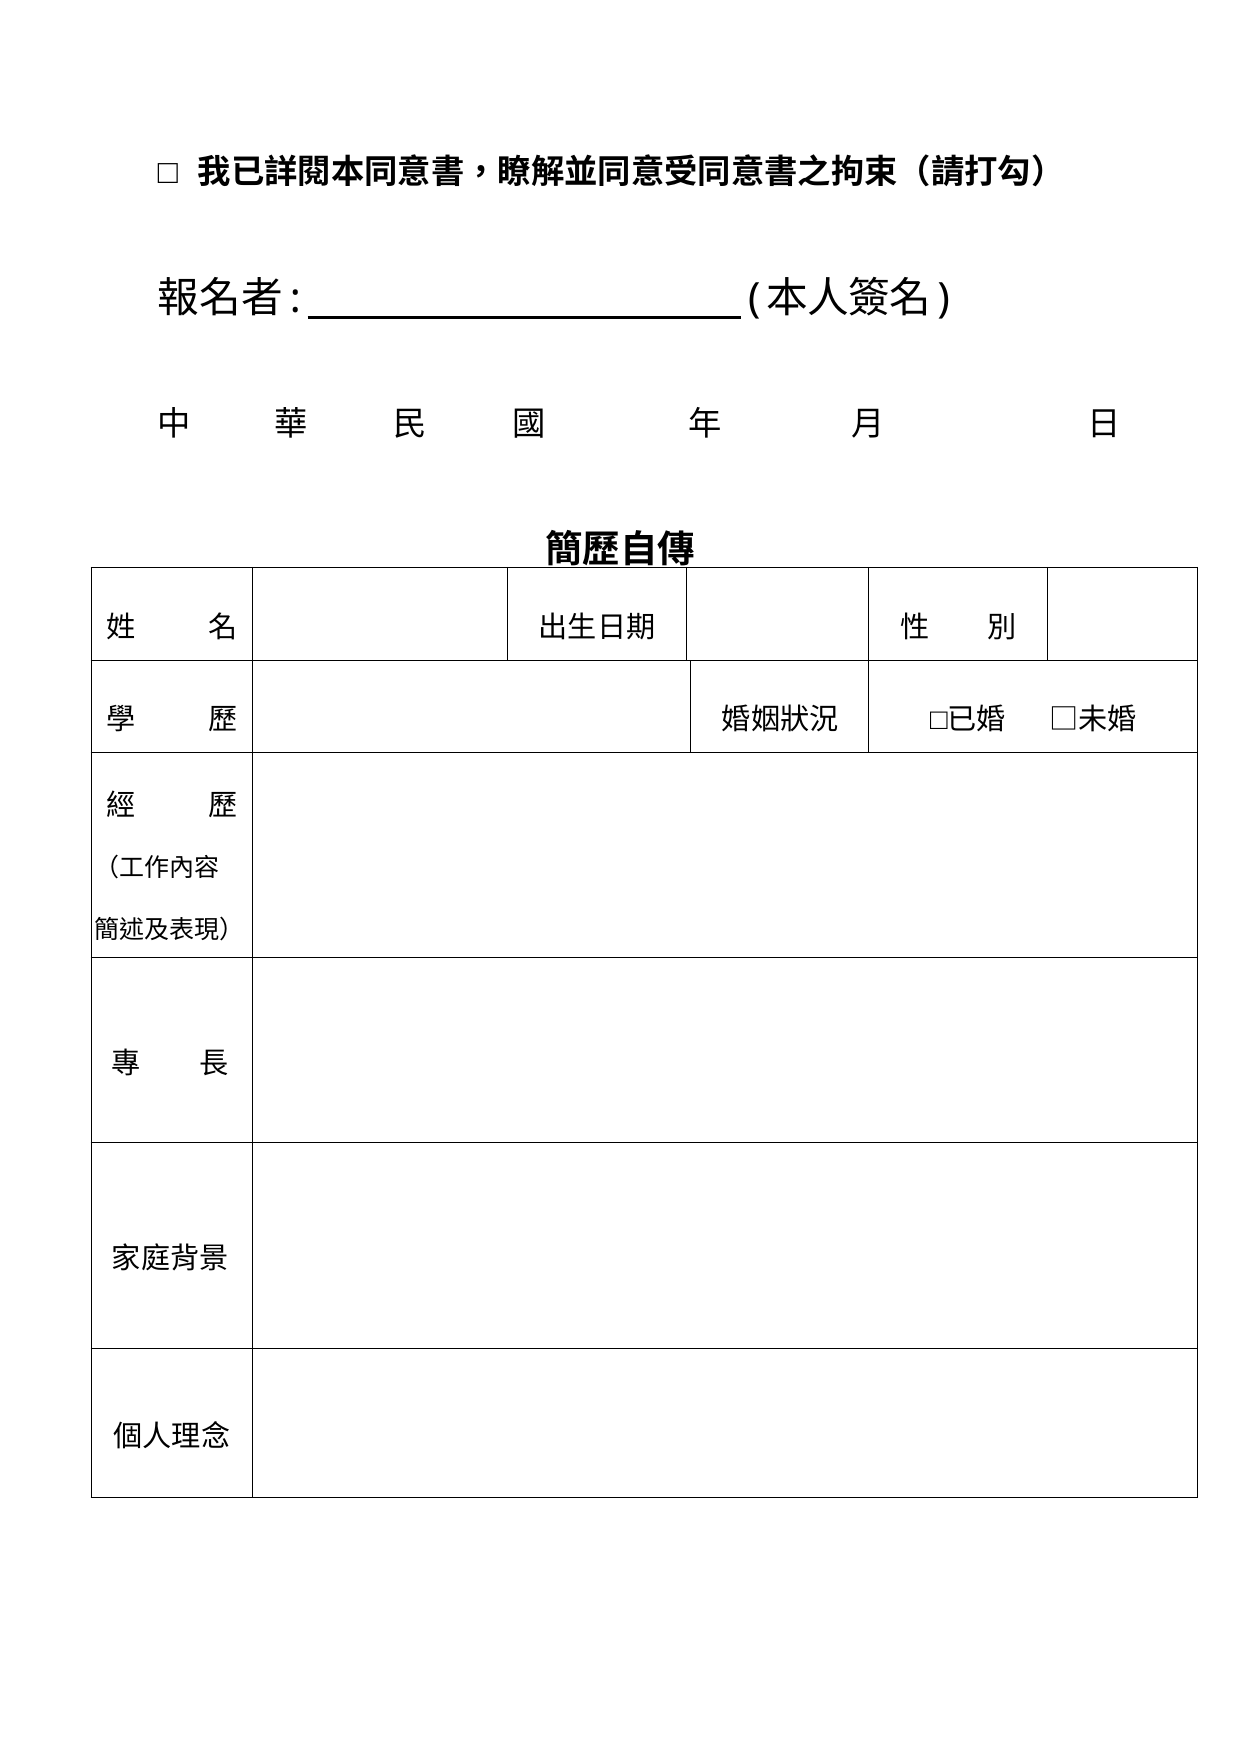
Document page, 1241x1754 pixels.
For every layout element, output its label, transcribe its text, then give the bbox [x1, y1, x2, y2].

text □ 我已詳閱本同意書，瞭解並同意受同意書之拘束（請打勾） [158, 127, 1122, 189]
table_cell 學 歷 [92, 661, 252, 752]
table_cell 家庭背景 [92, 1143, 252, 1348]
text 簡歷自傳 [118, 504, 1122, 567]
table_cell [253, 661, 690, 752]
text 報名者: (本人簽名) [158, 253, 1122, 316]
table_cell 專 長 [92, 958, 252, 1142]
table_header [687, 568, 868, 660]
table_cell [253, 958, 1197, 1142]
table_cell □已婚 □未婚 [869, 661, 1197, 752]
table_cell [253, 753, 1197, 957]
table_cell [253, 1143, 1197, 1348]
table_header 性 別 [869, 568, 1047, 660]
text 中 華 民 國 年 月 日 [158, 379, 1122, 442]
table_header [1048, 568, 1197, 660]
table_header 出生日期 [508, 568, 686, 660]
table_header [253, 568, 507, 660]
table_cell 個人理念 [92, 1349, 252, 1497]
table_cell 經 歷 （工作內容 簡述及表現） [92, 753, 252, 957]
table_cell [253, 1349, 1197, 1497]
table_cell 婚姻狀況 [691, 661, 868, 752]
table_header 姓 名 [92, 568, 252, 660]
